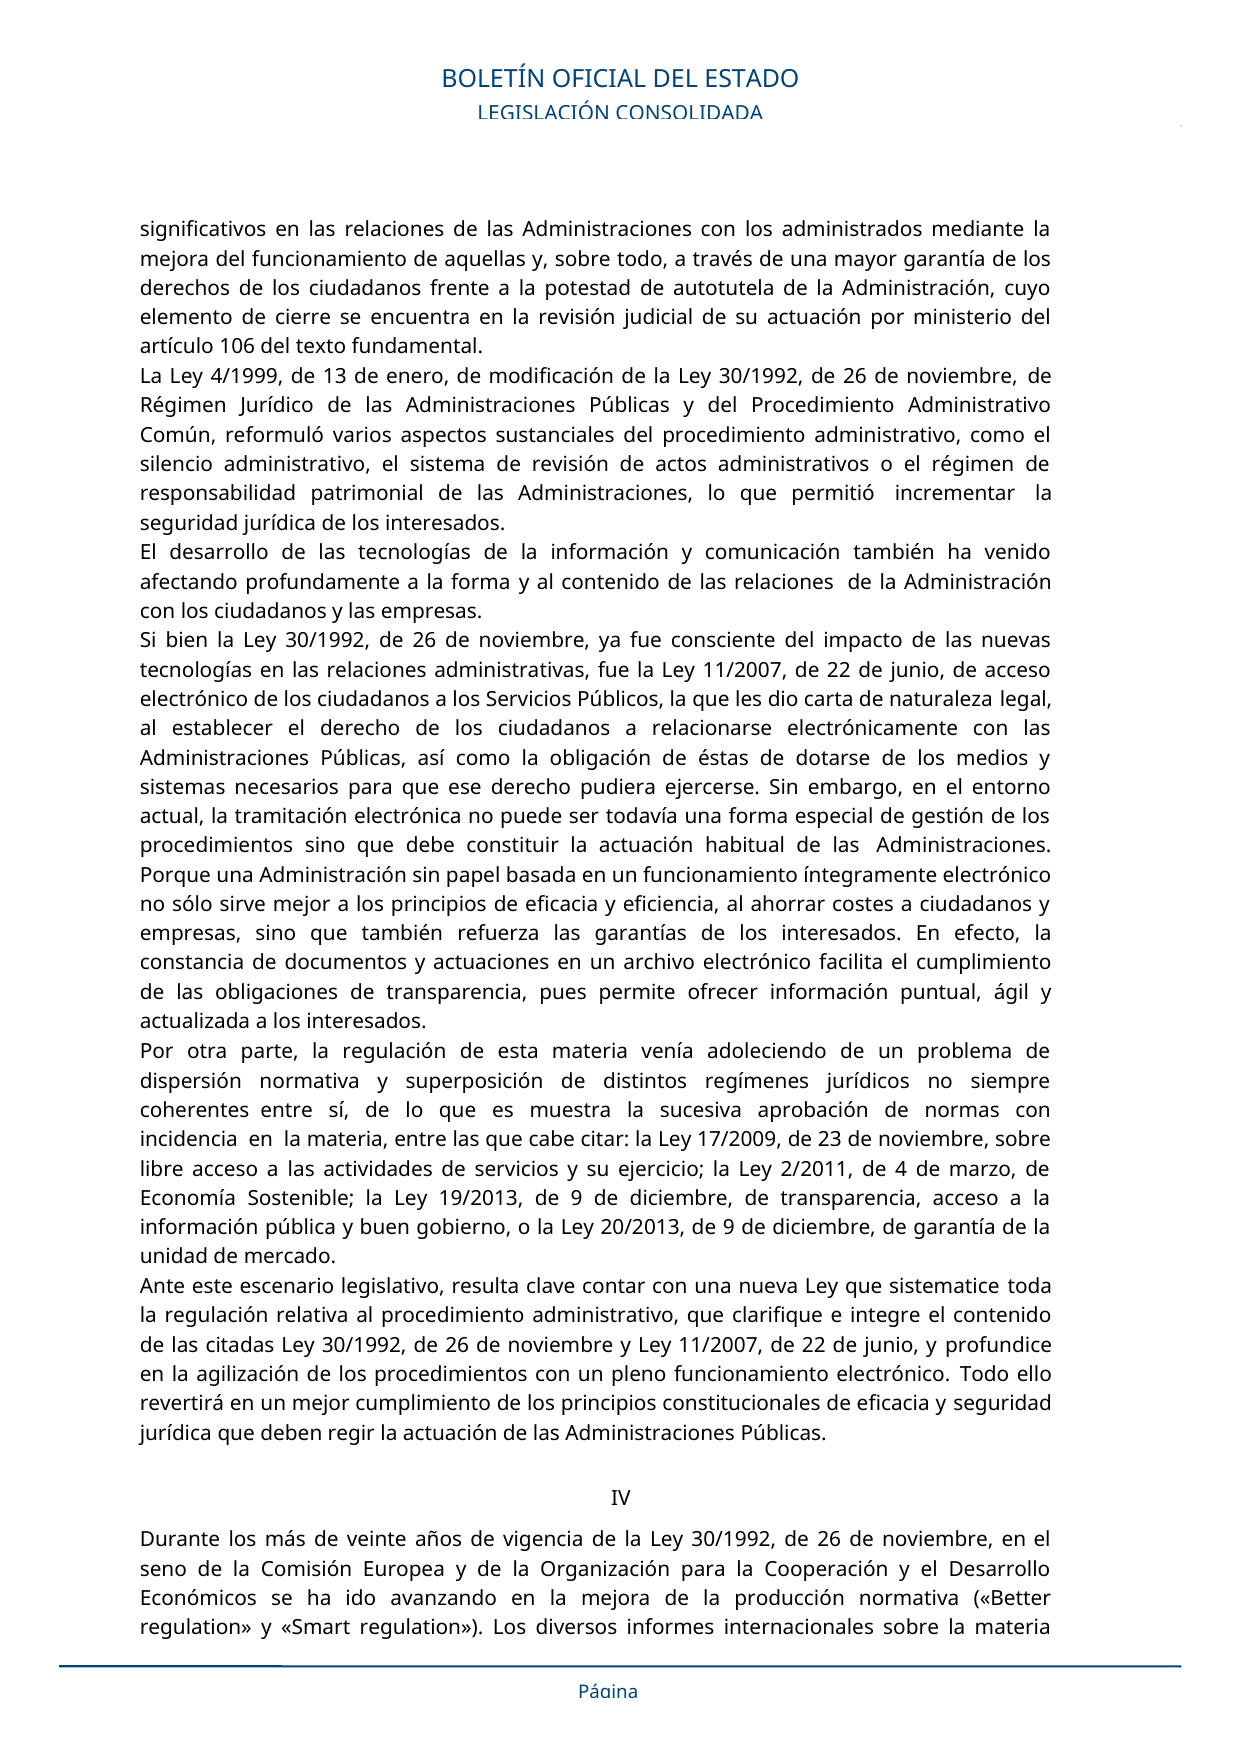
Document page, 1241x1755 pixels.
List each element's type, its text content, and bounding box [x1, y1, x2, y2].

text significativos en las relaciones de las Administraciones con los administrados mediante la mejora del funcionamiento de aquellas y, sobre todo, a través de una mayor garantía de los derechos de los ciudadanos frente a la potestad de autotutela de la Administración, cuyo elemento de cierre se encuentra en la revisión judicial de su actuación por ministerio del artículo 106 del texto fundamental. [139, 214, 1052, 360]
text Ante este escenario legislativo, resulta clave contar con una nueva Ley que sistematice toda la regulación relativa al procedimiento administrativo, que clarifique e integre el contenido de las citadas Ley 30/1992, de 26 de noviembre y Ley 11/2007, de 22 de junio, y profundice en la agilización de los procedimientos con un pleno funcionamiento electrónico. Todo ello revertirá en un mejor cumplimiento de los principios constitucionales de eficacia y seguridad jurídica que deben regir la actuación de las Administraciones Públicas. [139, 1271, 1052, 1446]
text Por otra parte, la regulación de esta materia venía adoleciendo de un problema de dispersión normativa y superposición de distintos regímenes jurídicos no siempre coherentes entre sí, de lo que es muestra la sucesiva aprobación de normas con incidencia en la materia, entre las que cabe citar: la Ley 17/2009, de 23 de noviembre, sobre libre acceso a las actividades de servicios y su ejercicio; la Ley 2/2011, de 4 de marzo, de Economía Sostenible; la Ley 19/2013, de 9 de diciembre, de transparencia, acceso a la información pública y buen gobierno, o la Ley 20/2013, de 9 de diciembre, de garantía de la unidad de mercado. [139, 1037, 1052, 1270]
text Durante los más de veinte años de vigencia de la Ley 30/1992, de 26 de noviembre, en el seno de la Comisión Europea y de la Organización para la Cooperación y el Desarrollo Económicos se ha ido avanzando en la mejora de la producción normativa («Better regulation» y «Smart regulation»). Los diversos informes internacionales sobre la materia [139, 1524, 1052, 1641]
text Si bien la Ley 30/1992, de 26 de noviembre, ya fue consciente del impacto de las nuevas tecnologías en las relaciones administrativas, fue la Ley 11/2007, de 22 de junio, de acceso electrónico de los ciudadanos a los Servicios Públicos, la que les dio carta de naturaleza legal, al establecer el derecho de los ciudadanos a relacionarse electrónicamente con las Administraciones Públicas, así como la obligación de éstas de dotarse de los medios y sistemas necesarios para que ese derecho pudiera ejercerse. Sin embargo, en el entorno actual, la tramitación electrónica no puede ser todavía una forma especial de gestión de los procedimientos sino que debe constituir la actuación habitual de las Administraciones. Porque una Administración sin papel basada en un funcionamiento íntegramente electrónico no sólo sirve mejor a los principios de eficacia y eficiencia, al ahorrar costes a ciudadanos y empresas, sino que también refuerza las garantías de los interesados. En efecto, la constancia de documentos y actuaciones en un archivo electrónico facilita el cumplimiento de las obligaciones de transparencia, pues permite ofrecer información puntual, ágil y actualizada a los interesados. [139, 626, 1052, 1034]
text La Ley 4/1999, de 13 de enero, de modificación de la Ley 30/1992, de 26 de noviembre, de Régimen Jurídico de las Administraciones Públicas y del Procedimiento Administrativo Común, reformuló varios aspectos sustanciales del procedimiento administrativo, como el silencio administrativo, el sistema de revisión de actos administrativos o el régimen de responsabilidad patrimonial de las Administraciones, lo que permitió incrementar la seguridad jurídica de los interesados. [139, 361, 1052, 536]
text El desarrollo de las tecnologías de la información y comunicación también ha venido afectando profundamente a la forma y al contenido de las relaciones de la Administración con los ciudadanos y las empresas. [139, 537, 1052, 624]
text IV [369, 1483, 872, 1511]
